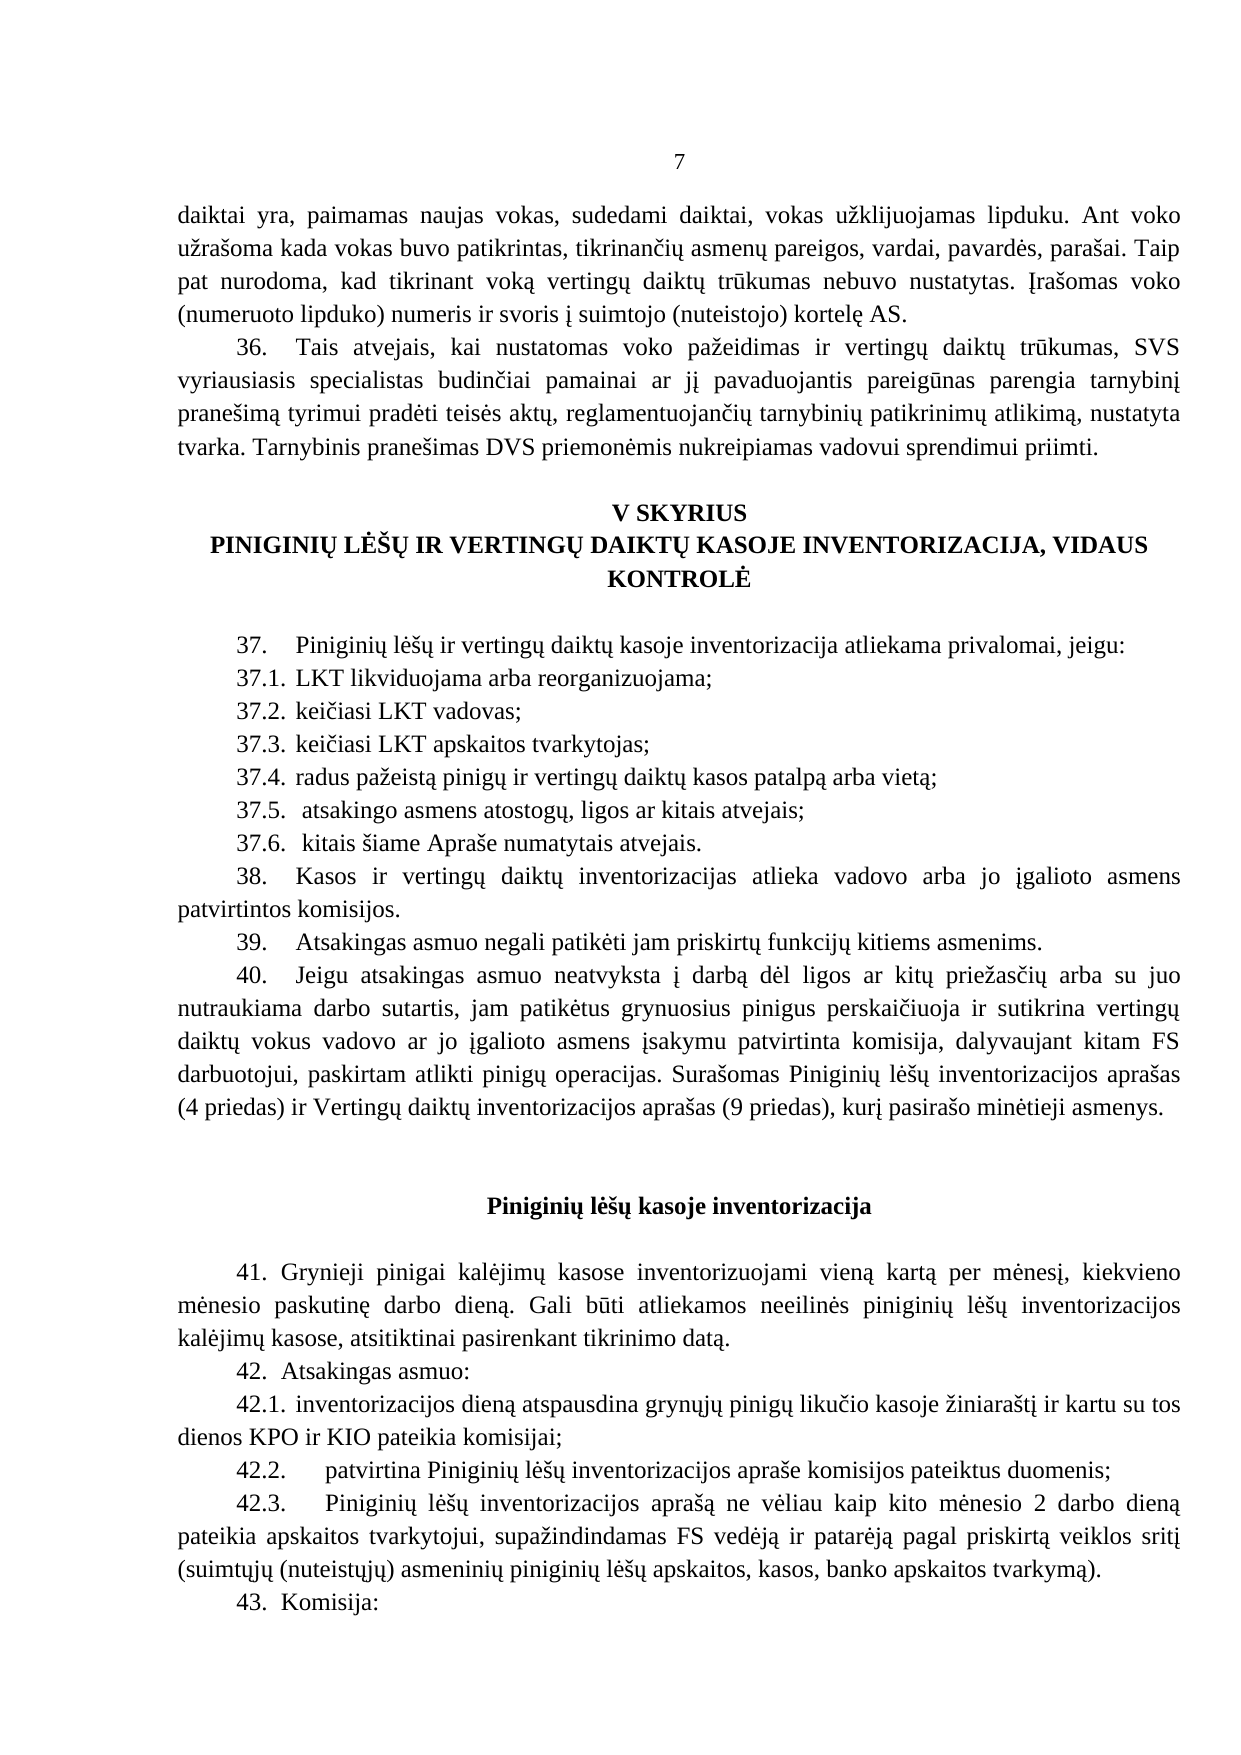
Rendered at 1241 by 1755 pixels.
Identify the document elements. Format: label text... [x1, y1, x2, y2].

text PINIGINIŲ LĖŠŲ IR VERTINGŲ DAIKTŲ KASOJE INVENTORIZACIJA, VIDAUS KONTROLĖ [177, 531, 1181, 592]
text 42.3. Piniginių lėšų inventorizacijos aprašą ne vėliau kaip kito mėnesio 2 darbo dieną pateikia apskaitos tvarkytojui, supažindindamas FS vedėją ir patarėją pagal priskirtą veiklos sritį (suimtųjų (nuteistųjų) asmeninių piniginių lėšų apskaitos, kasos, banko apskaitos tvarkymą). [177, 1488, 1181, 1583]
text 41. Grynieji pinigai kalėjimų kasose inventorizuojami vieną kartą per mėnesį, kiekvieno mėnesio paskutinę darbo dieną. Gali būti atliekamos neeilinės piniginių lėšų inventorizacijos kalėjimų kasose, atsitiktinai pasirenkant tikrinimo datą. [177, 1257, 1181, 1352]
text 36. Tais atvejais, kai nustatomas voko pažeidimas ir vertingų daiktų trūkumas, SVS vyriausiasis specialistas budinčiai pamainai ar jį pavaduojantis pareigūnas parengia tarnybinį pranešimą tyrimui pradėti teisės aktų, reglamentuojančių tarnybinių patikrinimų atlikimą, nustatyta tvarka. Tarnybinis pranešimas DVS priemonėmis nukreipiamas vadovui sprendimui priimti. [177, 332, 1181, 460]
text 38. Kasos ir vertingų daiktų inventorizacijas atlieka vadovo arba jo įgalioto asmens patvirtintos komisijos. [177, 861, 1181, 923]
text 42. Atsakingas asmuo: [177, 1356, 1181, 1385]
text 43. Komisija: [177, 1587, 1181, 1616]
text 37.4. radus pažeistą pinigų ir vertingų daiktų kasos patalpą arba vietą; [177, 762, 1181, 791]
text 42.2. patvirtina Piniginių lėšų inventorizacijos apraše komisijos pateiktus duomenis; [177, 1455, 1181, 1484]
text 37.3. keičiasi LKT apskaitos tvarkytojas; [177, 729, 1181, 757]
text 37.1. LKT likviduojama arba reorganizuojama; [177, 663, 1181, 691]
text 37. Piniginių lėšų ir vertingų daiktų kasoje inventorizacija atliekama privalomai, jeigu: [177, 630, 1181, 658]
text 40. Jeigu atsakingas asmuo neatvyksta į darbą dėl ligos ar kitų priežasčių arba su juo nutraukiama darbo sutartis, jam patikėtus grynuosius pinigus perskaičiuoja ir sutikrina vertingų daiktų vokus vadovo ar jo įgalioto asmens įsakymu patvirtinta komisija, dalyvaujant kitam FS darbuotojui, paskirtam atlikti pinigų operacijas. Surašomas Piniginių lėšų inventorizacijos aprašas (4 priedas) ir Vertingų daiktų inventorizacijos aprašas (9 priedas), kurį pasirašo minėtieji asmenys. [177, 960, 1181, 1121]
text 37.2. keičiasi LKT vadovas; [177, 696, 1181, 724]
text 37.5. atsakingo asmens atostogų, ligos ar kitais atvejais; [177, 795, 1181, 823]
text V SKYRIUS [177, 498, 1181, 526]
text daiktai yra, paimamas naujas vokas, sudedami daiktai, vokas užklijuojamas lipduku. Ant voko užrašoma kada vokas buvo patikrintas, tikrinančių asmenų pareigos, vardai, pavardės, parašai. Taip pat nurodoma, kad tikrinant voką vertingų daiktų trūkumas nebuvo nustatytas. Įrašomas voko (numeruoto lipduko) numeris ir svoris į suimtojo (nuteistojo) kortelę AS. [177, 200, 1181, 328]
text 37.6. kitais šiame Apraše numatytais atvejais. [177, 828, 1181, 857]
text 42.1. inventorizacijos dieną atspausdina grynųjų pinigų likučio kasoje žiniaraštį ir kartu su tos dienos KPO ir KIO pateikia komisijai; [177, 1389, 1181, 1451]
text 39. Atsakingas asmuo negali patikėti jam priskirtų funkcijų kitiems asmenims. [177, 927, 1181, 956]
text Piniginių lėšų kasoje inventorizacija [177, 1191, 1181, 1220]
